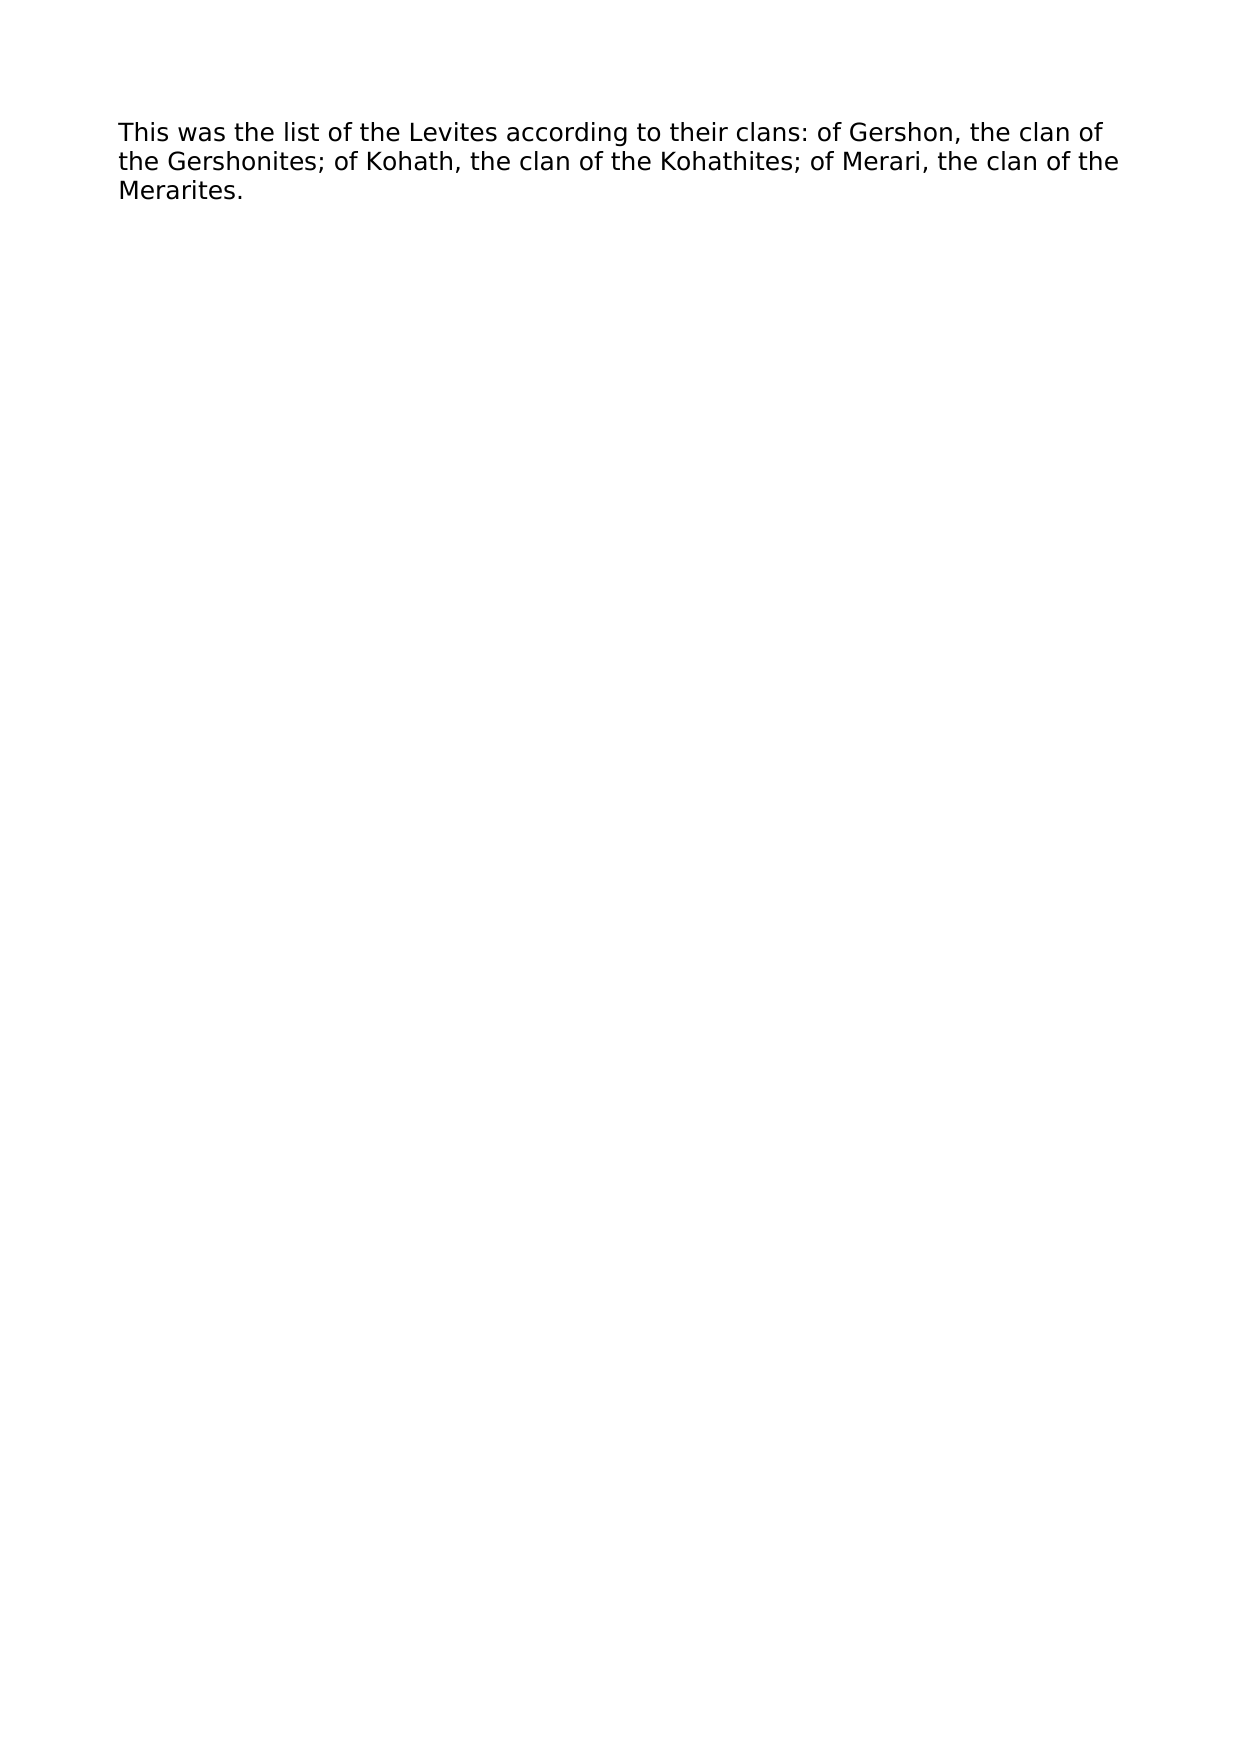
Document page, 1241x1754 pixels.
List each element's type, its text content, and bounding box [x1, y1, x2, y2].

text This was the list of the Levites according to their clans: of Gershon, the clan of the Gershonites; of Kohath, the clan of the Kohathites; of Merari, the clan of the Merarites. [118, 118, 1122, 206]
